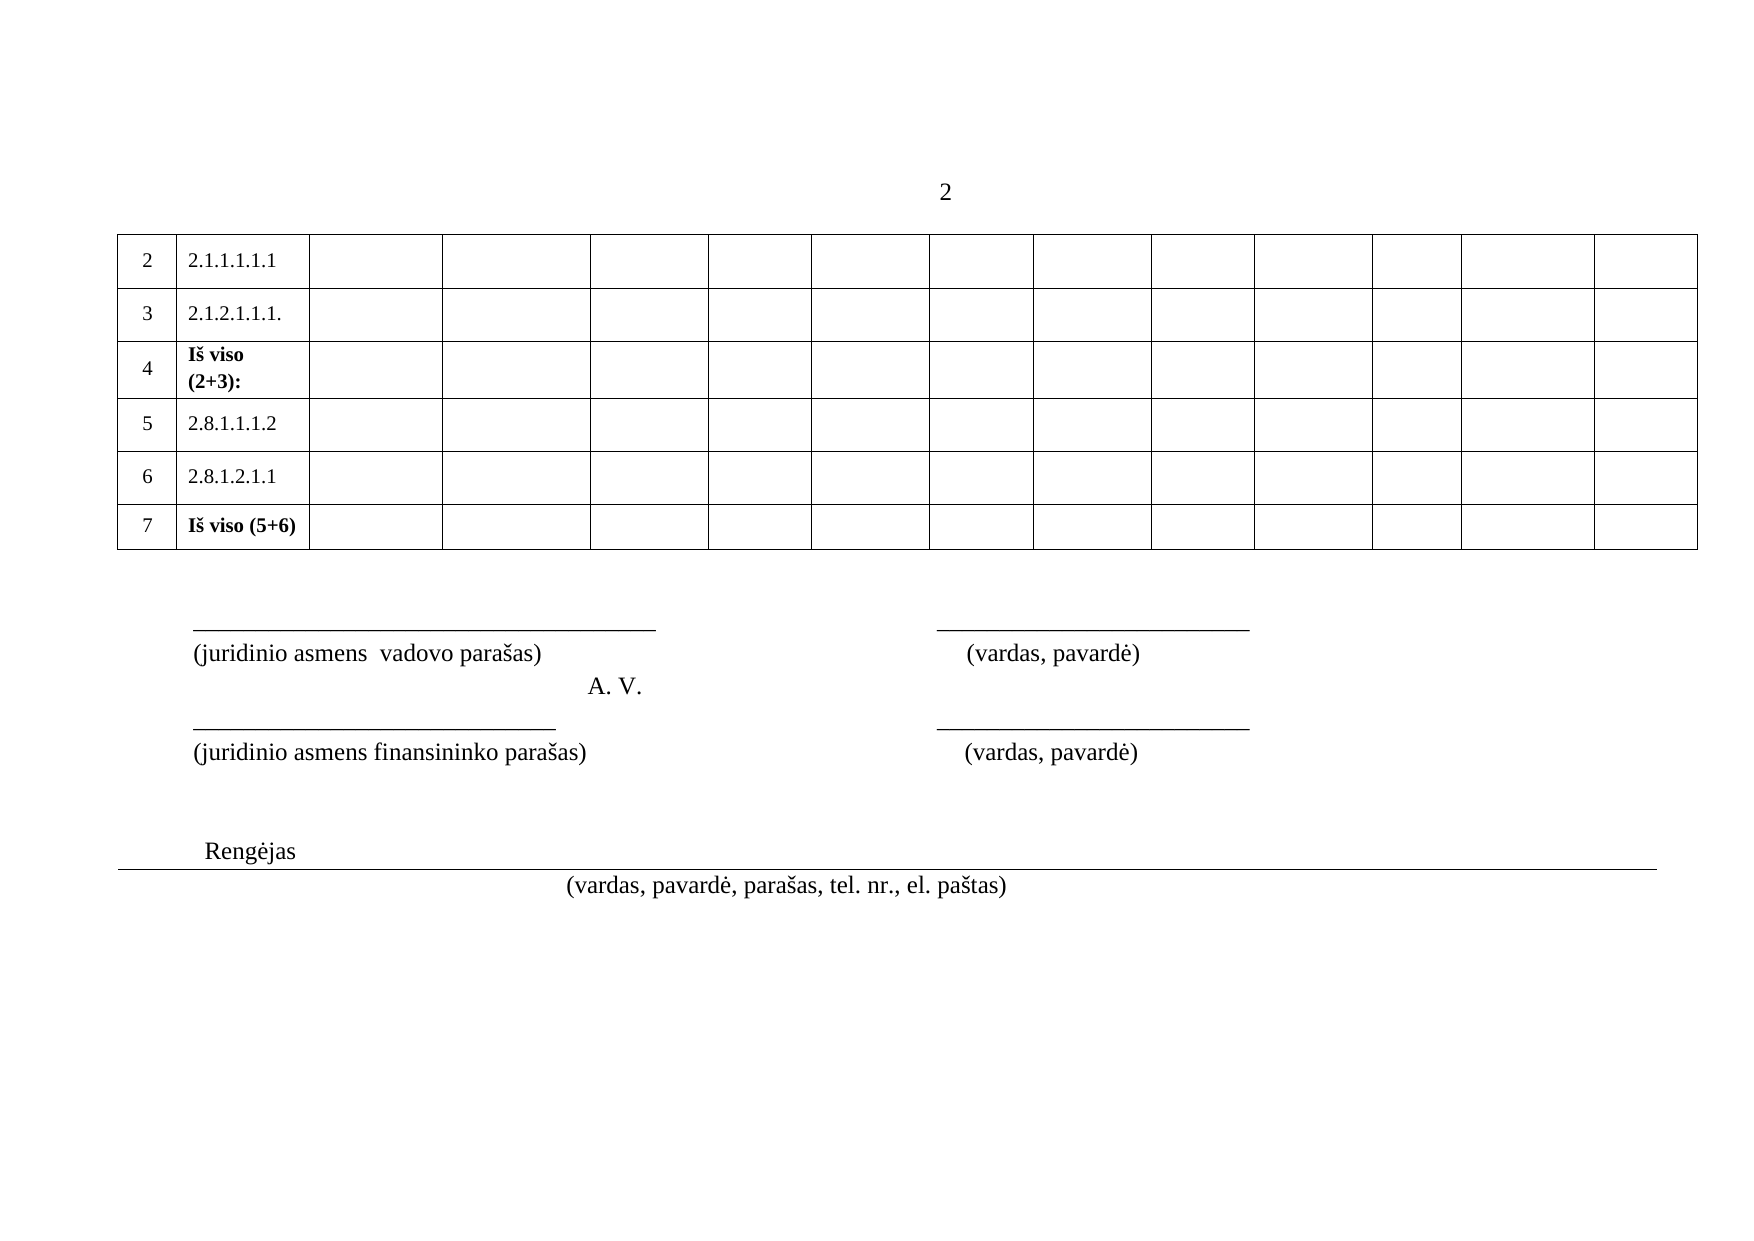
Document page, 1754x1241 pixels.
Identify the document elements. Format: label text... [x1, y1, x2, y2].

table_cell [1373, 342, 1461, 397]
table_cell [1595, 235, 1697, 287]
table_cell [1034, 235, 1151, 287]
table_cell [1595, 342, 1697, 397]
subtitle _____________________________________ _________________________ [118, 605, 1698, 634]
table_cell [1255, 289, 1372, 341]
table_cell [1462, 505, 1594, 549]
table_cell [310, 399, 442, 451]
table_cell [812, 505, 929, 549]
table_cell [1595, 452, 1697, 504]
table_cell [1612, 870, 1637, 903]
table_cell 2 [118, 235, 176, 287]
table_cell [1255, 452, 1372, 504]
table_cell 3 [118, 289, 176, 341]
table_cell [1255, 235, 1372, 287]
table_cell [1034, 342, 1151, 397]
table_cell [1255, 505, 1372, 549]
table_cell Iš viso (5+6) [177, 505, 309, 549]
table_cell [591, 235, 708, 287]
table_cell 7 [118, 505, 176, 549]
table_cell [1462, 289, 1594, 341]
table_cell [1034, 399, 1151, 451]
table_cell [310, 235, 442, 287]
table_cell [1034, 505, 1151, 549]
table_cell [930, 399, 1033, 451]
table_cell [591, 342, 708, 397]
table_cell [1152, 342, 1254, 397]
table_cell [1514, 870, 1538, 903]
table_cell [1152, 289, 1254, 341]
table_cell [709, 452, 811, 504]
table_cell [310, 342, 442, 397]
table_cell [1255, 399, 1372, 451]
table_cell [443, 505, 590, 549]
table_cell [709, 235, 811, 287]
table_cell [930, 289, 1033, 341]
text A. V. [523, 671, 1698, 700]
table_cell [709, 342, 811, 397]
subtitle (juridinio asmens vadovo parašas) (vardas, pavardė) [118, 638, 1698, 667]
table_cell [443, 289, 590, 341]
table_cell [591, 399, 708, 451]
table_cell [812, 342, 929, 397]
table_cell [930, 505, 1033, 549]
table_cell 2.1.1.1.1.1 [177, 235, 309, 287]
table_cell [1588, 870, 1612, 903]
table_cell [812, 452, 929, 504]
table_cell 2.8.1.1.1.2 [177, 399, 309, 451]
table_cell [1152, 399, 1254, 451]
table_cell [591, 289, 708, 341]
table_cell [812, 289, 929, 341]
table_cell [1595, 289, 1697, 341]
table_cell [443, 399, 590, 451]
table_cell [1152, 235, 1254, 287]
table_cell [1462, 452, 1594, 504]
table_cell [591, 505, 708, 549]
table_cell [1563, 870, 1587, 903]
table_cell [1373, 235, 1461, 287]
table_cell 6 [118, 452, 176, 504]
table_cell [1152, 452, 1254, 504]
table_cell [1255, 342, 1372, 397]
table_cell [709, 289, 811, 341]
table_cell [1595, 505, 1697, 549]
table_cell [930, 235, 1033, 287]
table_cell 5 [118, 399, 176, 451]
table_cell [812, 399, 929, 451]
table_cell [1034, 289, 1151, 341]
table_cell [310, 289, 442, 341]
table_cell [443, 342, 590, 397]
table_cell [709, 505, 811, 549]
table_cell Iš viso (2+3): [177, 342, 309, 397]
text (juridinio asmens finansininko parašas) (vardas, pavardė) [118, 737, 1698, 766]
table_cell [1373, 452, 1461, 504]
table_cell [1462, 235, 1594, 287]
text _____________________________ _________________________ [118, 704, 1698, 733]
table_cell [930, 342, 1033, 397]
table_cell [443, 235, 590, 287]
table_cell [1152, 505, 1254, 549]
table_cell [1373, 289, 1461, 341]
table_cell [591, 452, 708, 504]
table_cell (vardas, pavardė, parašas, tel. nr., el. paštas) [118, 870, 1514, 903]
table_cell [1373, 399, 1461, 451]
table_cell 2.8.1.2.1.1 [177, 452, 309, 504]
table_cell [310, 505, 442, 549]
table_cell [1538, 870, 1563, 903]
table_header Rengėjas [118, 836, 1657, 869]
table_cell [1034, 452, 1151, 504]
table_cell 2.1.2.1.1.1. [177, 289, 309, 341]
table_cell [443, 452, 590, 504]
table_cell [310, 452, 442, 504]
table_cell [1595, 399, 1697, 451]
table_cell [1462, 342, 1594, 397]
table_cell [1462, 399, 1594, 451]
table_cell [930, 452, 1033, 504]
table_cell [812, 235, 929, 287]
table_cell [1373, 505, 1461, 549]
table_header [1657, 836, 1661, 869]
table_cell 4 [118, 342, 176, 397]
table_cell [1637, 869, 1661, 903]
table_cell [709, 399, 811, 451]
